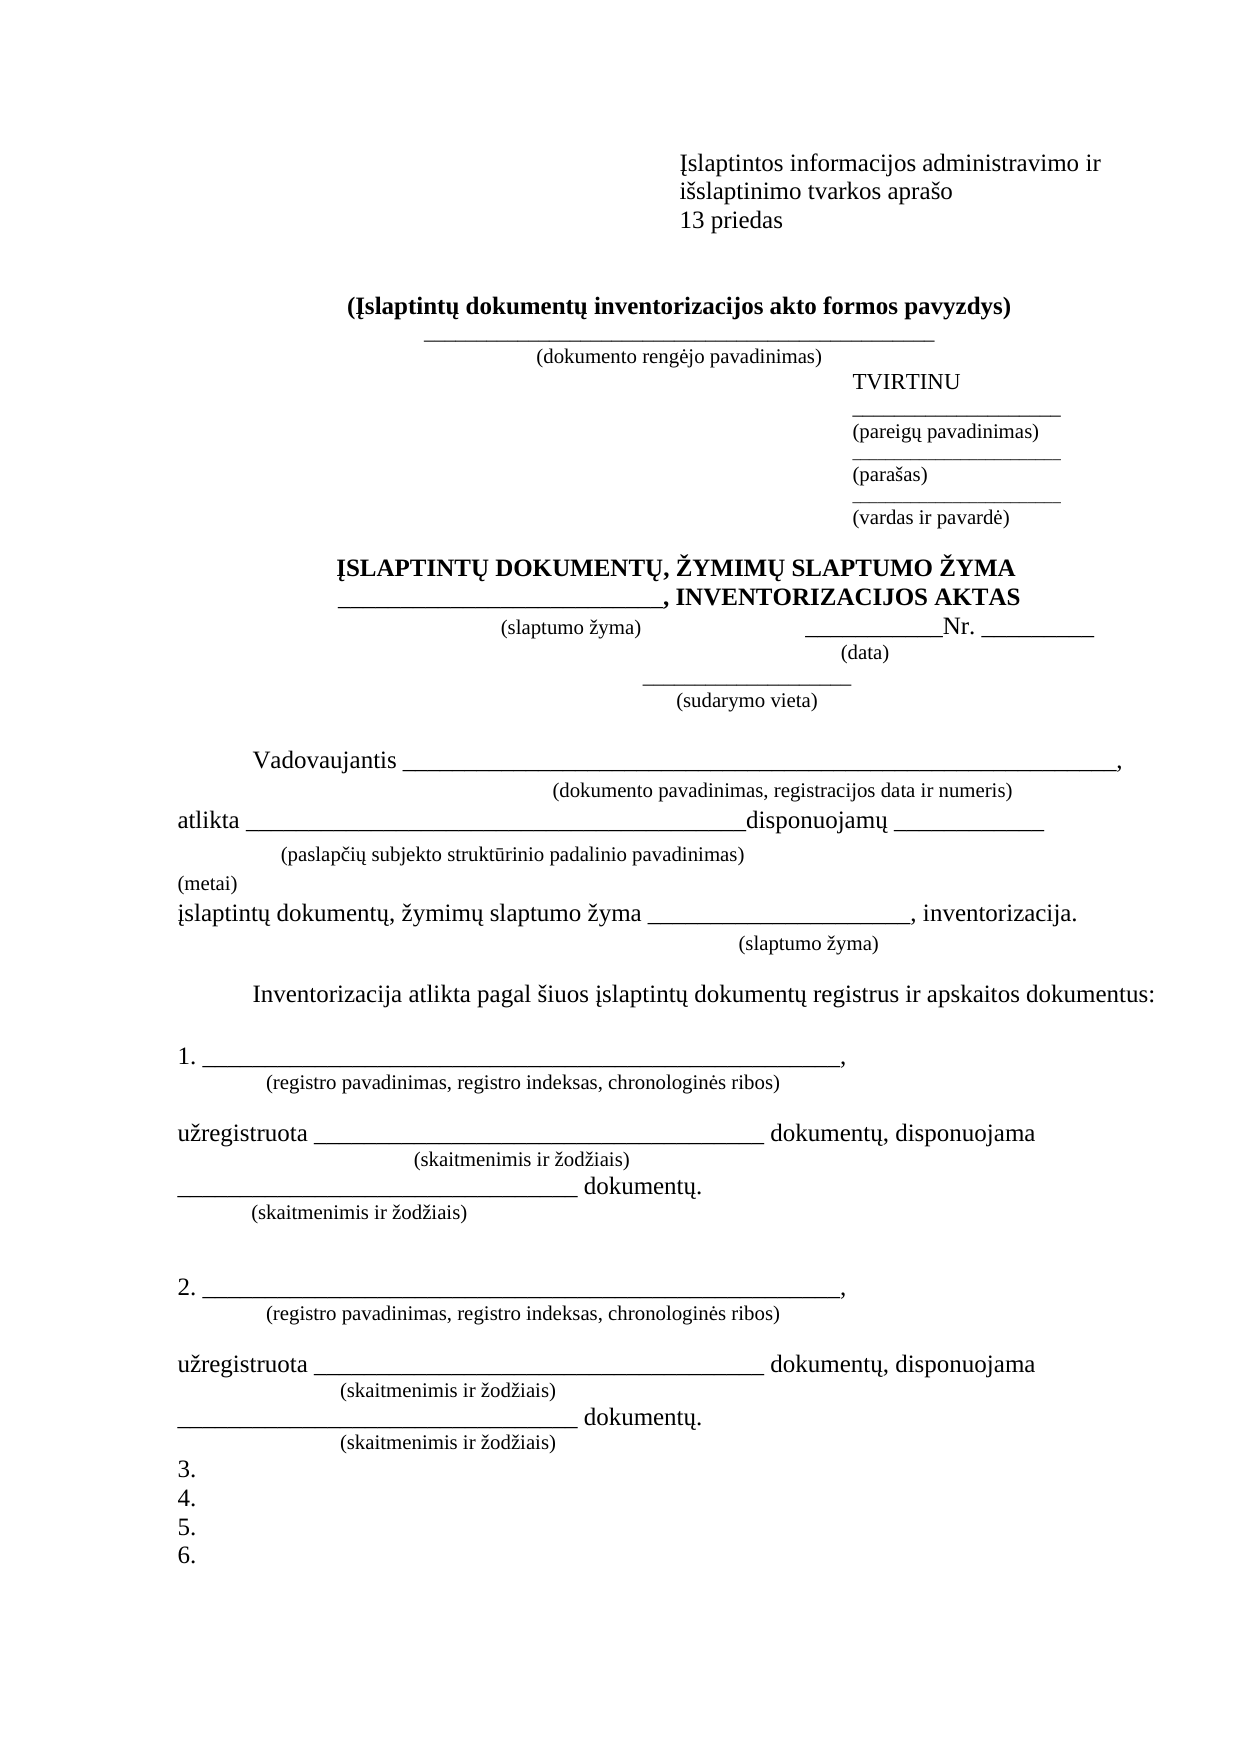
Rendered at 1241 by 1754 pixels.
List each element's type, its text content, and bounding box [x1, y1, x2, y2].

text įslaptintų dokumentų, žymimų slaptumo žyma _____________________, inventorizacija. [177, 898, 1181, 927]
text (pareigų pavadinimas) [852, 419, 1181, 443]
text _________________________________________________ [177, 320, 1181, 344]
text 2. ___________________________________________________, [177, 1272, 1181, 1301]
text (vardas ir pavardė) [852, 505, 1181, 529]
text Vadovaujantis , [177, 745, 1181, 773]
text (slaptumo žyma) [177, 931, 1181, 955]
text (paslapčių subjekto struktūrinio padalinio pavadinimas) (metai) [177, 838, 1181, 895]
text (Įslaptintų dokumentų inventorizacijos akto formos pavyzdys) [177, 291, 1181, 320]
text Įslaptintos informacijos administravimo ir [679, 148, 1181, 176]
text (skaitmenimis ir žodžiais) [177, 1430, 1181, 1454]
text ____________________ [177, 664, 1181, 688]
text _________________________ [852, 443, 1181, 462]
text Inventorizacija atlikta pagal šiuos įslaptintų dokumentų registrus ir apskaitos dokumentus: [177, 979, 1181, 1008]
text _________________________ [852, 486, 1181, 505]
text TVIRTINU [852, 368, 1181, 395]
text (skaitmenimis ir žodžiais) [177, 1377, 1181, 1402]
text (registro pavadinimas, registro indeksas, chronologinės ribos) [177, 1301, 1181, 1325]
text (slaptumo žyma) ___________Nr. _________ [312, 611, 1181, 639]
text atlikta ________________________________________disponuojamų ____________ [177, 805, 1181, 834]
text ________________________________ dokumentų. [177, 1171, 1181, 1200]
text __________________________, INVENTORIZACIJOS AKTAS [177, 582, 1181, 611]
text išslaptinimo tvarkos aprašo 13 priedas [679, 176, 1181, 234]
text (data) [448, 639, 1181, 664]
text (parašas) [852, 462, 1181, 486]
text ________________________________ dokumentų. [177, 1402, 1181, 1430]
text ____________________ [852, 395, 1181, 419]
text 5. [177, 1512, 1181, 1541]
text ĮSLAPTINTŲ DOKUMENTŲ, ŽYMIMŲ SLAPTUMO ŽYMA [177, 553, 1181, 582]
text (dokumento rengėjo pavadinimas) [177, 344, 1181, 368]
text (dokumento pavadinimas, registracijos data ir numeris) [477, 778, 1181, 802]
text užregistruota ____________________________________ dokumentų, disponuojama [177, 1118, 1181, 1147]
text 4. [177, 1483, 1181, 1512]
text užregistruota ____________________________________ dokumentų, disponuojama [177, 1349, 1181, 1377]
text (skaitmenimis ir žodžiais) [177, 1147, 1181, 1171]
text (registro pavadinimas, registro indeksas, chronologinės ribos) [177, 1070, 1181, 1094]
text (skaitmenimis ir žodžiais) [177, 1200, 1181, 1224]
text (sudarymo vieta) [177, 688, 1181, 712]
text 6. [177, 1541, 1181, 1569]
text 3. [177, 1454, 1181, 1483]
text 1. ___________________________________________________, [177, 1041, 1181, 1070]
